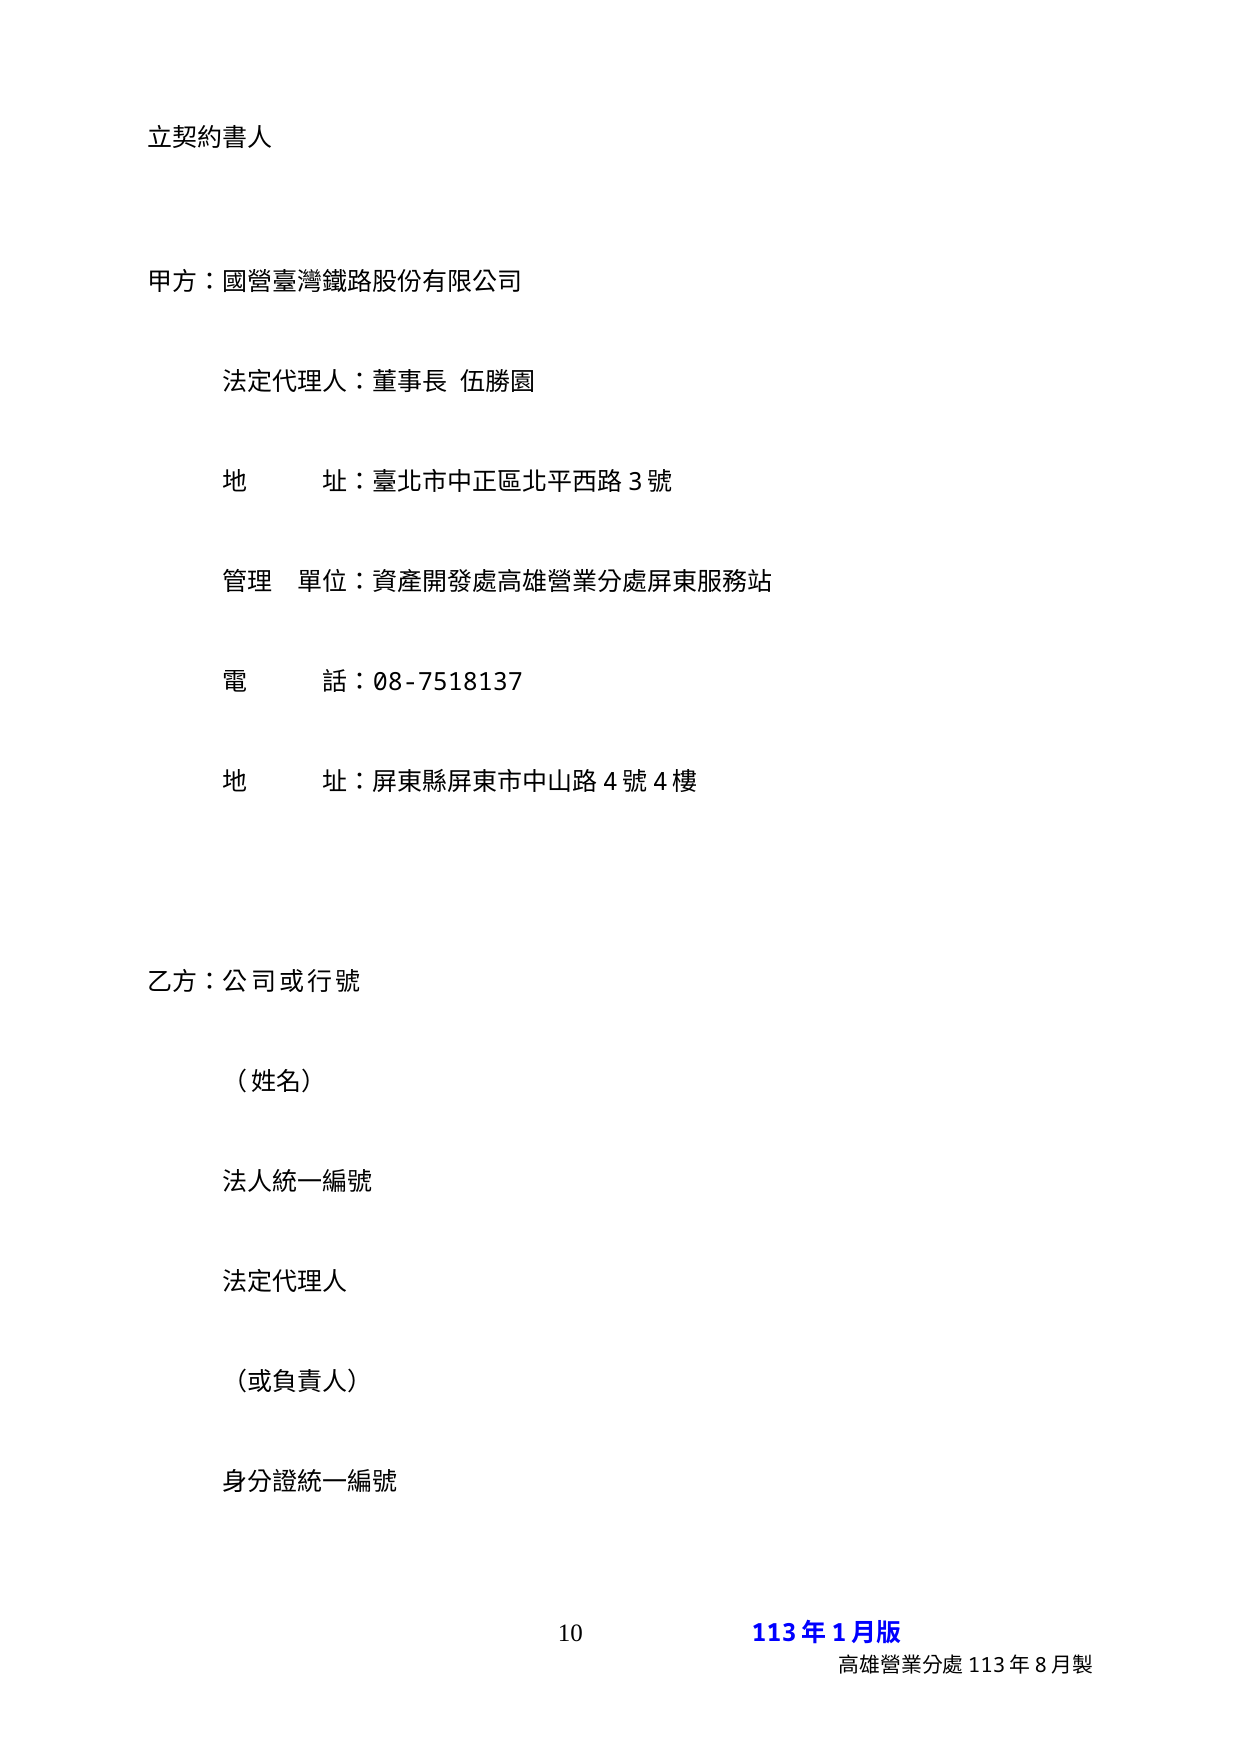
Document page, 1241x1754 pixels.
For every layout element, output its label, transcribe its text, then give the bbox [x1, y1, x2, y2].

text （姓名） [223, 1037, 1092, 1100]
text 乙方：公司或行號 [148, 937, 1092, 1000]
text 管理 單位：資產開發處高雄營業分處屏東服務站 [223, 537, 1092, 600]
text 立契約書人 [148, 94, 1092, 156]
text 甲方：國營臺灣鐵路股份有限公司 [148, 237, 1092, 300]
text （或負責人） [223, 1337, 1092, 1400]
text 身分證統一編號 [223, 1437, 1092, 1500]
text 法定代理人：董事長 伍勝園 [223, 337, 1092, 400]
text 地 址：屏東縣屏東市中山路4號4樓 [223, 737, 1092, 800]
text 電 話：08-7518137 [223, 637, 1092, 700]
text 法人統一編號 [223, 1137, 1092, 1200]
text 法定代理人 [223, 1237, 1092, 1300]
text 地 址：臺北市中正區北平西路3號 [223, 437, 1092, 500]
